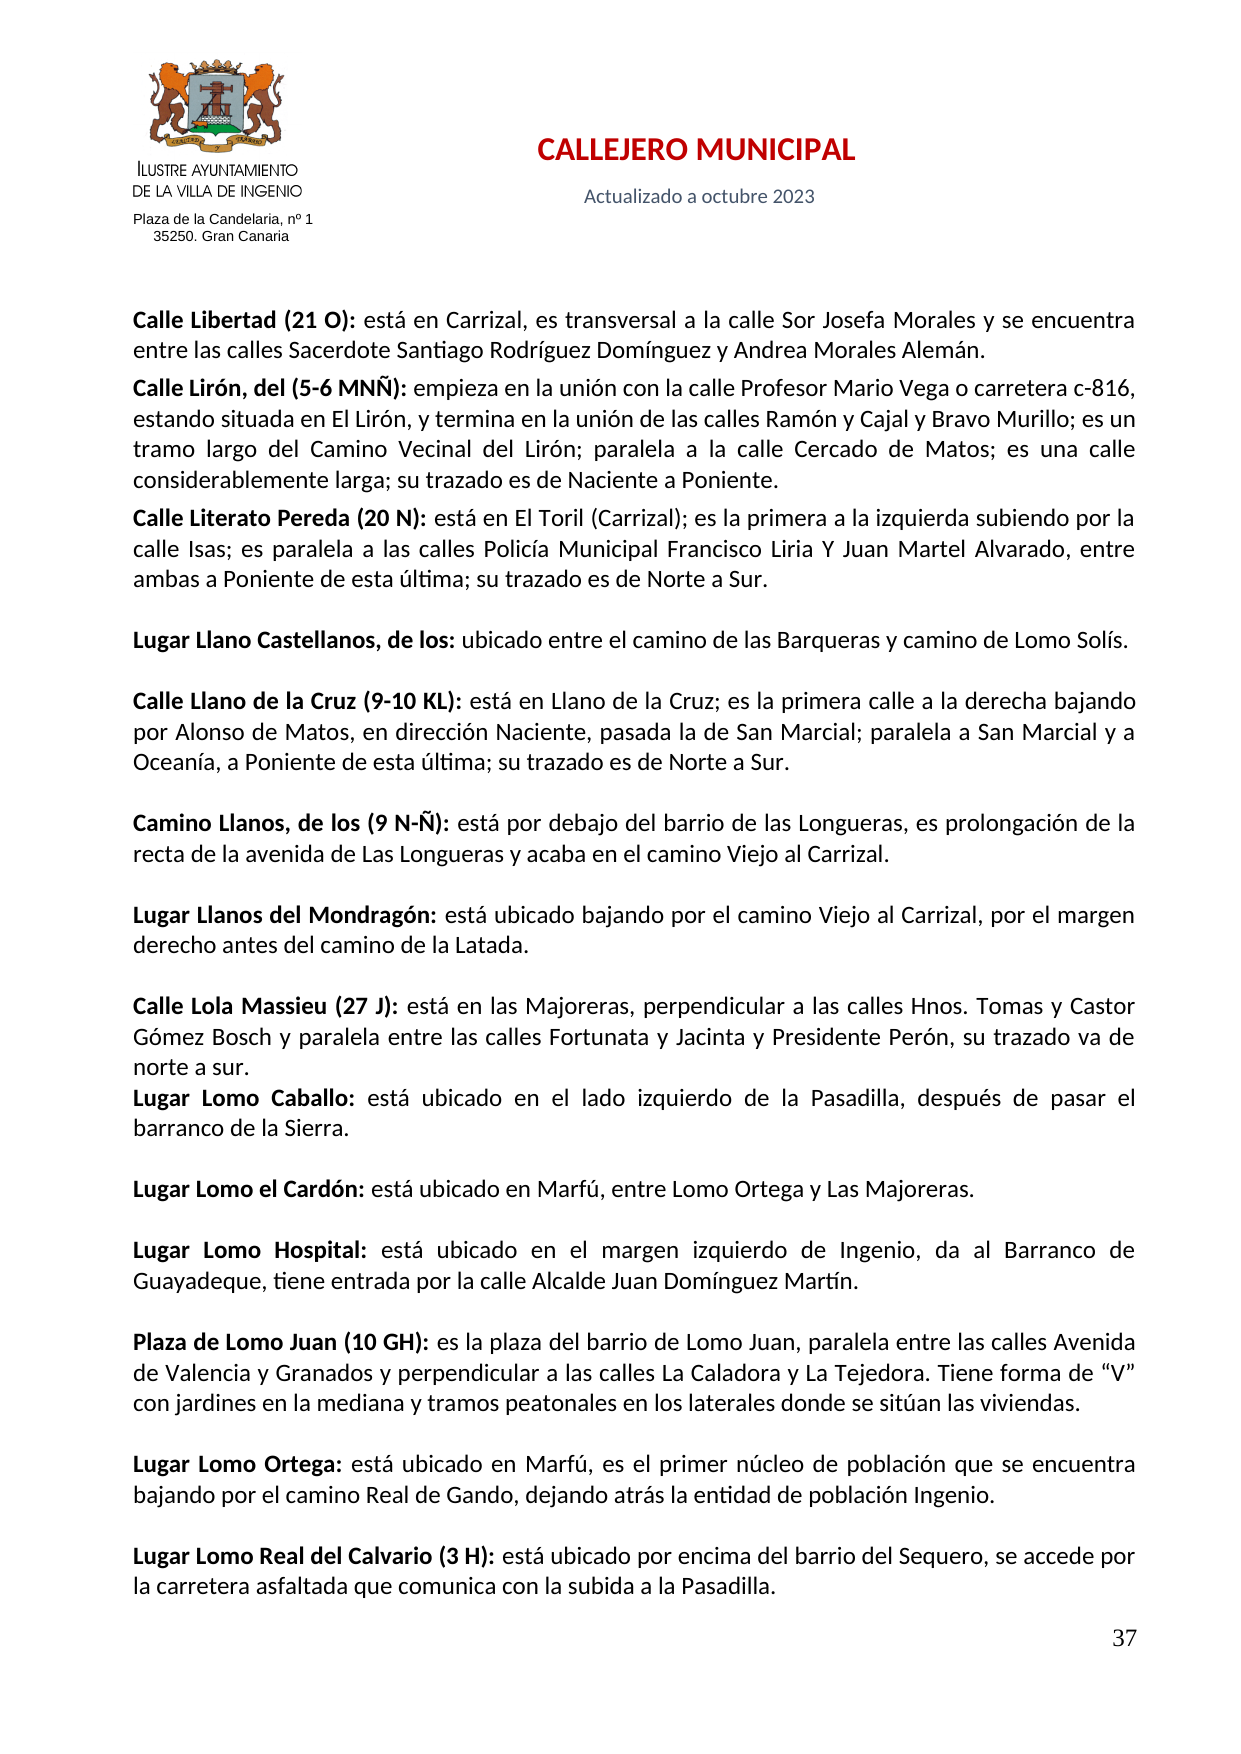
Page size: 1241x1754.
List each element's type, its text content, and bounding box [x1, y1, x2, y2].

text Plaza de Lomo Juan (10 GH): es la plaza del barrio de Lomo Juan, paralela entre las calles Avenida de Valencia y Granados y perpendicular a las calles La Caladora y La Tejedora. Tiene forma de “V” con jardines en la mediana y tramos peatonales en los laterales donde se sitúan las viviendas. [133, 1326, 1137, 1418]
text Calle Literato Pereda (20 N): está en El Toril (Carrizal); es la primera a la izquierda subiendo por la calle Isas; es paralela a las calles Policía Municipal Francisco Liria Y Juan Martel Alvarado, entre ambas a Poniente de esta última; su trazado es de Norte a Sur. [133, 502, 1137, 594]
text Lugar Lomo Ortega: está ubicado en Marfú, es el primer núcleo de población que se encuentra bajando por el camino Real de Gando, dejando atrás la entidad de población Ingenio. [133, 1448, 1137, 1509]
text Lugar Lomo el Cardón: está ubicado en Marfú, entre Lomo Ortega y Las Majoreras. [133, 1174, 1137, 1204]
text Lugar Lomo Real del Calvario (3 H): está ubicado por encima del barrio del Sequero, se accede por la carretera asfaltada que comunica con la subida a la Pasadilla. [133, 1540, 1137, 1601]
text Calle Llano de la Cruz (9-10 KL): está en Llano de la Cruz; es la primera calle a la derecha bajando por Alonso de Matos, en dirección Naciente, pasada la de San Marcial; paralela a San Marcial y a Oceanía, a Poniente de esta última; su trazado es de Norte a Sur. [133, 685, 1137, 777]
text Calle Libertad (21 O): está en Carrizal, es transversal a la calle Sor Josefa Morales y se encuentra entre las calles Sacerdote Santiago Rodríguez Domínguez y Andrea Morales Alemán. [133, 304, 1137, 365]
text Lugar Llanos del Mondragón: está ubicado bajando por el camino Viejo al Carrizal, por el margen derecho antes del camino de la Latada. [133, 899, 1137, 960]
text Lugar Llano Castellanos, de los: ubicado entre el camino de las Barqueras y camino de Lomo Solís. [133, 624, 1137, 655]
text Calle Lirón, del (5-6 MNÑ): empieza en la unión con la calle Profesor Mario Vega o carretera c-816, estando situada en El Lirón, y termina en la unión de las calles Ramón y Cajal y Bravo Murillo; es un tramo largo del Camino Vecinal del Lirón; paralela a la calle Cercado de Matos; es una calle considerablemente larga; su trazado es de Naciente a Poniente. [133, 372, 1137, 494]
text Camino Llanos, de los (9 N-Ñ): está por debajo del barrio de las Longueras, es prolongación de la recta de la avenida de Las Longueras y acaba en el camino Viejo al Carrizal. [133, 807, 1137, 868]
text Calle Lola Massieu (27 J): está en las Majoreras, perpendicular a las calles Hnos. Tomas y Castor Gómez Bosch y paralela entre las calles Fortunata y Jacinta y Presidente Perón, su trazado va de norte a sur. [133, 991, 1137, 1082]
text Lugar Lomo Caballo: está ubicado en el lado izquierdo de la Pasadilla, después de pasar el barranco de la Sierra. [133, 1082, 1137, 1143]
text Lugar Lomo Hospital: está ubicado en el margen izquierdo de Ingenio, da al Barranco de Guayadeque, tiene entrada por la calle Alcalde Juan Domínguez Martín. [133, 1235, 1137, 1296]
